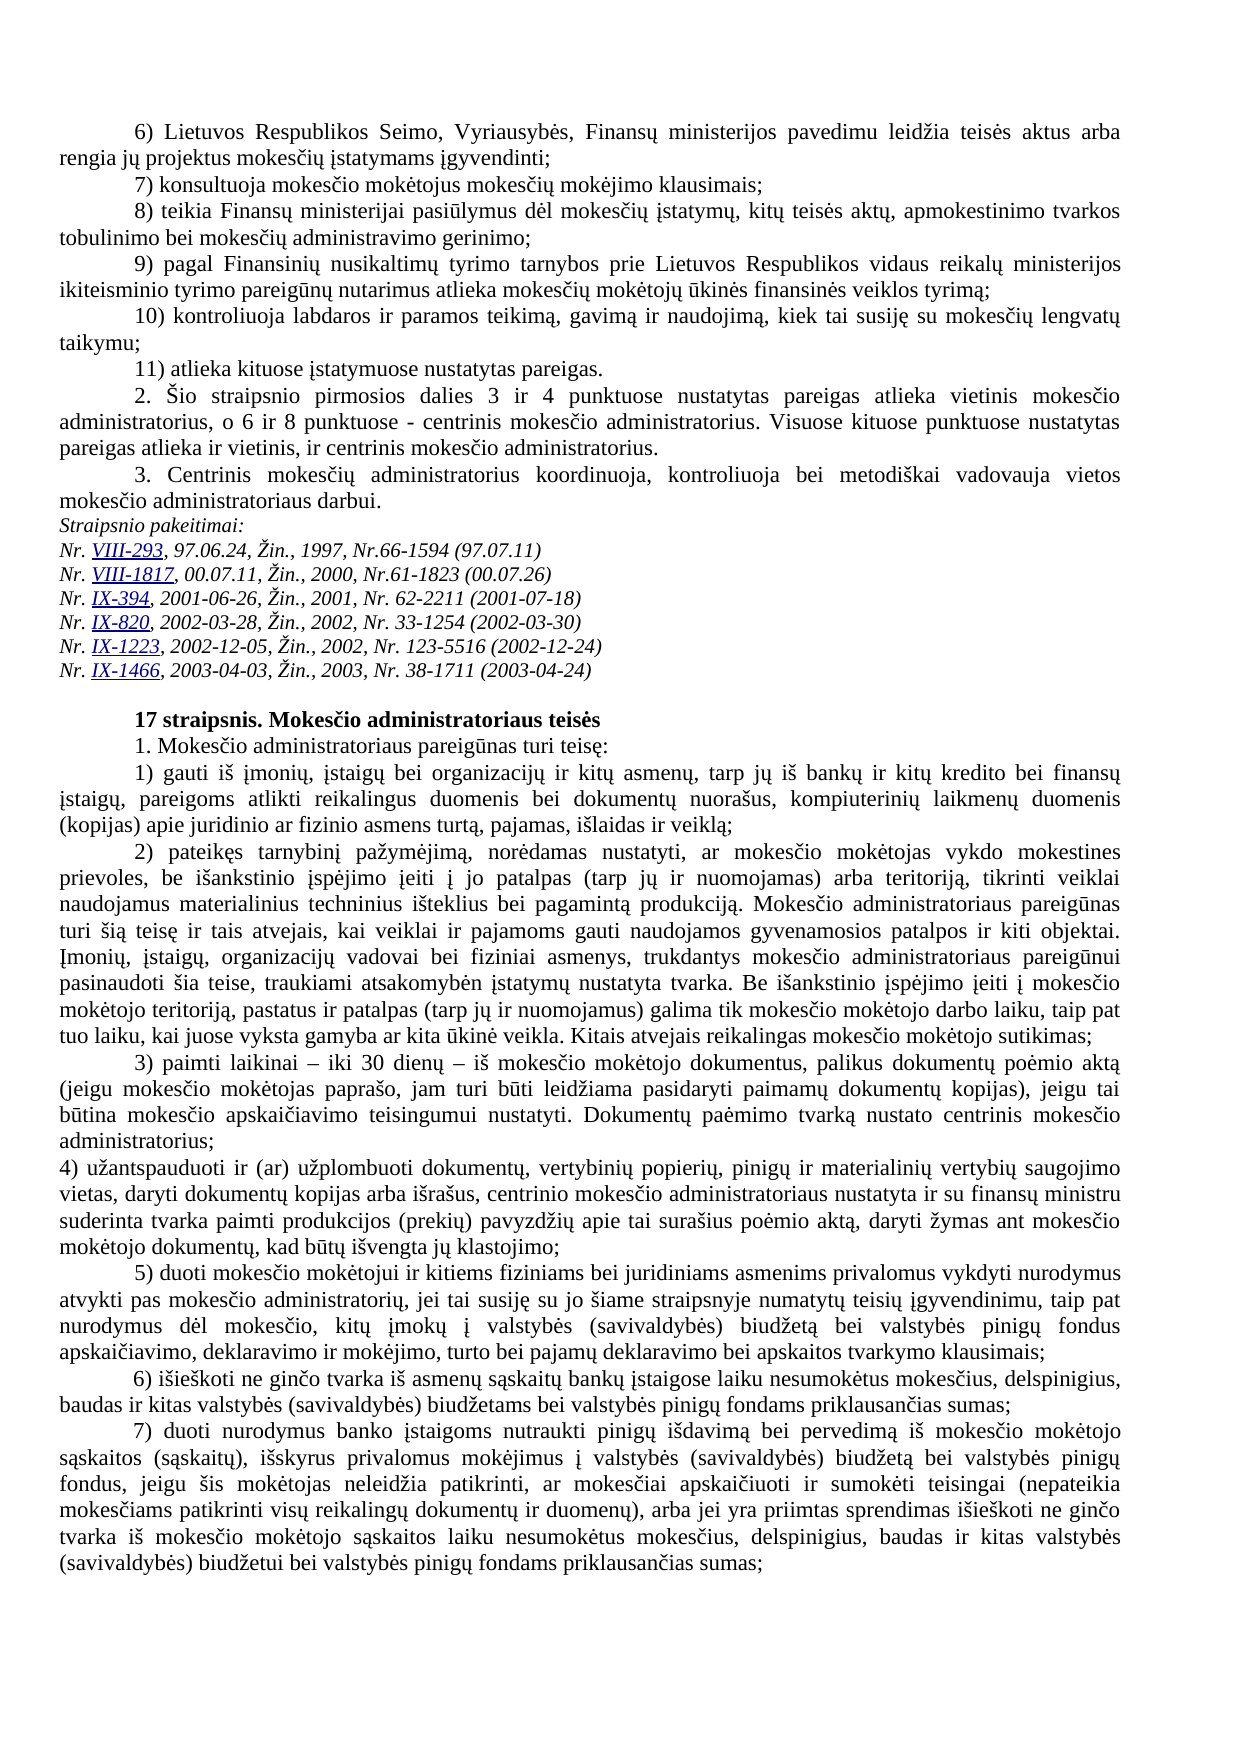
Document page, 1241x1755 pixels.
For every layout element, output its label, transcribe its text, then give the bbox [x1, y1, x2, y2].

text 1) gauti iš įmonių, įstaigų bei organizacijų ir kitų asmenų, tarp jų iš bankų ir kitų kredito bei finansų įstaigų, pareigoms atlikti reikalingus duomenis bei dokumentų nuorašus, kompiuterinių laikmenų duomenis (kopijas) apie juridinio ar fizinio asmens turtą, pajamas, išlaidas ir veiklą; [59, 759, 1122, 838]
text 3. Centrinis mokesčių administratorius koordinuoja, kontroliuoja bei metodiškai vadovauja vietos mokesčio administratoriaus darbui. [59, 461, 1122, 513]
text 10) kontroliuoja labdaros ir paramos teikimą, gavimą ir naudojimą, kiek tai susiję su mokesčių lengvatų taikymu; [59, 303, 1122, 355]
text Nr. IX-1466, 2003-04-03, Žin., 2003, Nr. 38-1711 (2003-04-24) [59, 658, 1122, 682]
text Nr. IX-820, 2002-03-28, Žin., 2002, Nr. 33-1254 (2002-03-30) [59, 610, 1122, 634]
text 2) pateikęs tarnybinį pažymėjimą, norėdamas nustatyti, ar mokesčio mokėtojas vykdo mokestines prievoles, be išankstinio įspėjimo įeiti į jo patalpas (tarp jų ir nuomojamas) arba teritoriją, tikrinti veiklai naudojamus materialinius techninius išteklius bei pagamintą produkciją. Mokesčio administratoriaus pareigūnas turi šią teisę ir tais atvejais, kai veiklai ir pajamoms gauti naudojamos gyvenamosios patalpos ir kiti objektai. Įmonių, įstaigų, organizacijų vadovai bei fiziniai asmenys, trukdantys mokesčio administratoriaus pareigūnui pasinaudoti šia teise, traukiami atsakomybėn įstatymų nustatyta tvarka. Be išankstinio įspėjimo įeiti į mokesčio mokėtojo teritoriją, pastatus ir patalpas (tarp jų ir nuomojamus) galima tik mokesčio mokėtojo darbo laiku, taip pat tuo laiku, kai juose vyksta gamyba ar kita ūkinė veikla. Kitais atvejais reikalingas mokesčio mokėtojo sutikimas; [59, 838, 1122, 1048]
text 7) konsultuoja mokesčio mokėtojus mokesčių mokėjimo klausimais; [59, 171, 1122, 197]
text 1. Mokesčio administratoriaus pareigūnas turi teisę: [59, 732, 1122, 759]
text 6) Lietuvos Respublikos Seimo, Vyriausybės, Finansų ministerijos pavedimu leidžia teisės aktus arba rengia jų projektus mokesčių įstatymams įgyvendinti; [59, 118, 1122, 171]
text 2. Šio straipsnio pirmosios dalies 3 ir 4 punktuose nustatytas pareigas atlieka vietinis mokesčio administratorius, o 6 ir 8 punktuose - centrinis mokesčio administratorius. Visuose kituose punktuose nustatytas pareigas atlieka ir vietinis, ir centrinis mokesčio administratorius. [59, 382, 1122, 461]
text 11) atlieka kituose įstatymuose nustatytas pareigas. [59, 355, 1122, 382]
text 17 straipsnis. Mokesčio administratoriaus teisės [59, 706, 1122, 732]
text 7) duoti nurodymus banko įstaigoms nutraukti pinigų išdavimą bei pervedimą iš mokesčio mokėtojo sąskaitos (sąskaitų), išskyrus privalomus mokėjimus į valstybės (savivaldybės) biudžetą bei valstybės pinigų fondus, jeigu šis mokėtojas neleidžia patikrinti, ar mokesčiai apskaičiuoti ir sumokėti teisingai (nepateikia mokesčiams patikrinti visų reikalingų dokumentų ir duomenų), arba jei yra priimtas sprendimas išieškoti ne ginčo tvarka iš mokesčio mokėtojo sąskaitos laiku nesumokėtus mokesčius, delspinigius, baudas ir kitas valstybės (savivaldybės) biudžetui bei valstybės pinigų fondams priklausančias sumas; [59, 1417, 1122, 1576]
text Straipsnio pakeitimai: [59, 513, 1122, 537]
text 4) užantspauduoti ir (ar) užplombuoti dokumentų, vertybinių popierių, pinigų ir materialinių vertybių saugojimo vietas, daryti dokumentų kopijas arba išrašus, centrinio mokesčio administratoriaus nustatyta ir su finansų ministru suderinta tvarka paimti produkcijos (prekių) pavyzdžių apie tai surašius poėmio aktą, daryti žymas ant mokesčio mokėtojo dokumentų, kad būtų išvengta jų klastojimo; [59, 1154, 1122, 1259]
text 8) teikia Finansų ministerijai pasiūlymus dėl mokesčių įstatymų, kitų teisės aktų, apmokestinimo tvarkos tobulinimo bei mokesčių administravimo gerinimo; [59, 197, 1122, 250]
text Nr. VIII-293, 97.06.24, Žin., 1997, Nr.66-1594 (97.07.11) [59, 537, 1122, 562]
text Nr. VIII-1817, 00.07.11, Žin., 2000, Nr.61-1823 (00.07.26) [59, 562, 1122, 586]
text 6) išieškoti ne ginčo tvarka iš asmenų sąskaitų bankų įstaigose laiku nesumokėtus mokesčius, delspinigius, baudas ir kitas valstybės (savivaldybės) biudžetams bei valstybės pinigų fondams priklausančias sumas; [59, 1365, 1122, 1417]
text 5) duoti mokesčio mokėtojui ir kitiems fiziniams bei juridiniams asmenims privalomus vykdyti nurodymus atvykti pas mokesčio administratorių, jei tai susiję su jo šiame straipsnyje numatytų teisių įgyvendinimu, taip pat nurodymus dėl mokesčio, kitų įmokų į valstybės (savivaldybės) biudžetą bei valstybės pinigų fondus apskaičiavimo, deklaravimo ir mokėjimo, turto bei pajamų deklaravimo bei apskaitos tvarkymo klausimais; [59, 1259, 1122, 1365]
text 9) pagal Finansinių nusikaltimų tyrimo tarnybos prie Lietuvos Respublikos vidaus reikalų ministerijos ikiteisminio tyrimo pareigūnų nutarimus atlieka mokesčių mokėtojų ūkinės finansinės veiklos tyrimą; [59, 250, 1122, 303]
text Nr. IX-1223, 2002-12-05, Žin., 2002, Nr. 123-5516 (2002-12-24) [59, 634, 1122, 658]
text 3) paimti laikinai – iki 30 dienų – iš mokesčio mokėtojo dokumentus, palikus dokumentų poėmio aktą (jeigu mokesčio mokėtojas paprašo, jam turi būti leidžiama pasidaryti paimamų dokumentų kopijas), jeigu tai būtina mokesčio apskaičiavimo teisingumui nustatyti. Dokumentų paėmimo tvarką nustato centrinis mokesčio administratorius; [59, 1048, 1122, 1154]
text Nr. IX-394, 2001-06-26, Žin., 2001, Nr. 62-2211 (2001-07-18) [59, 586, 1122, 610]
